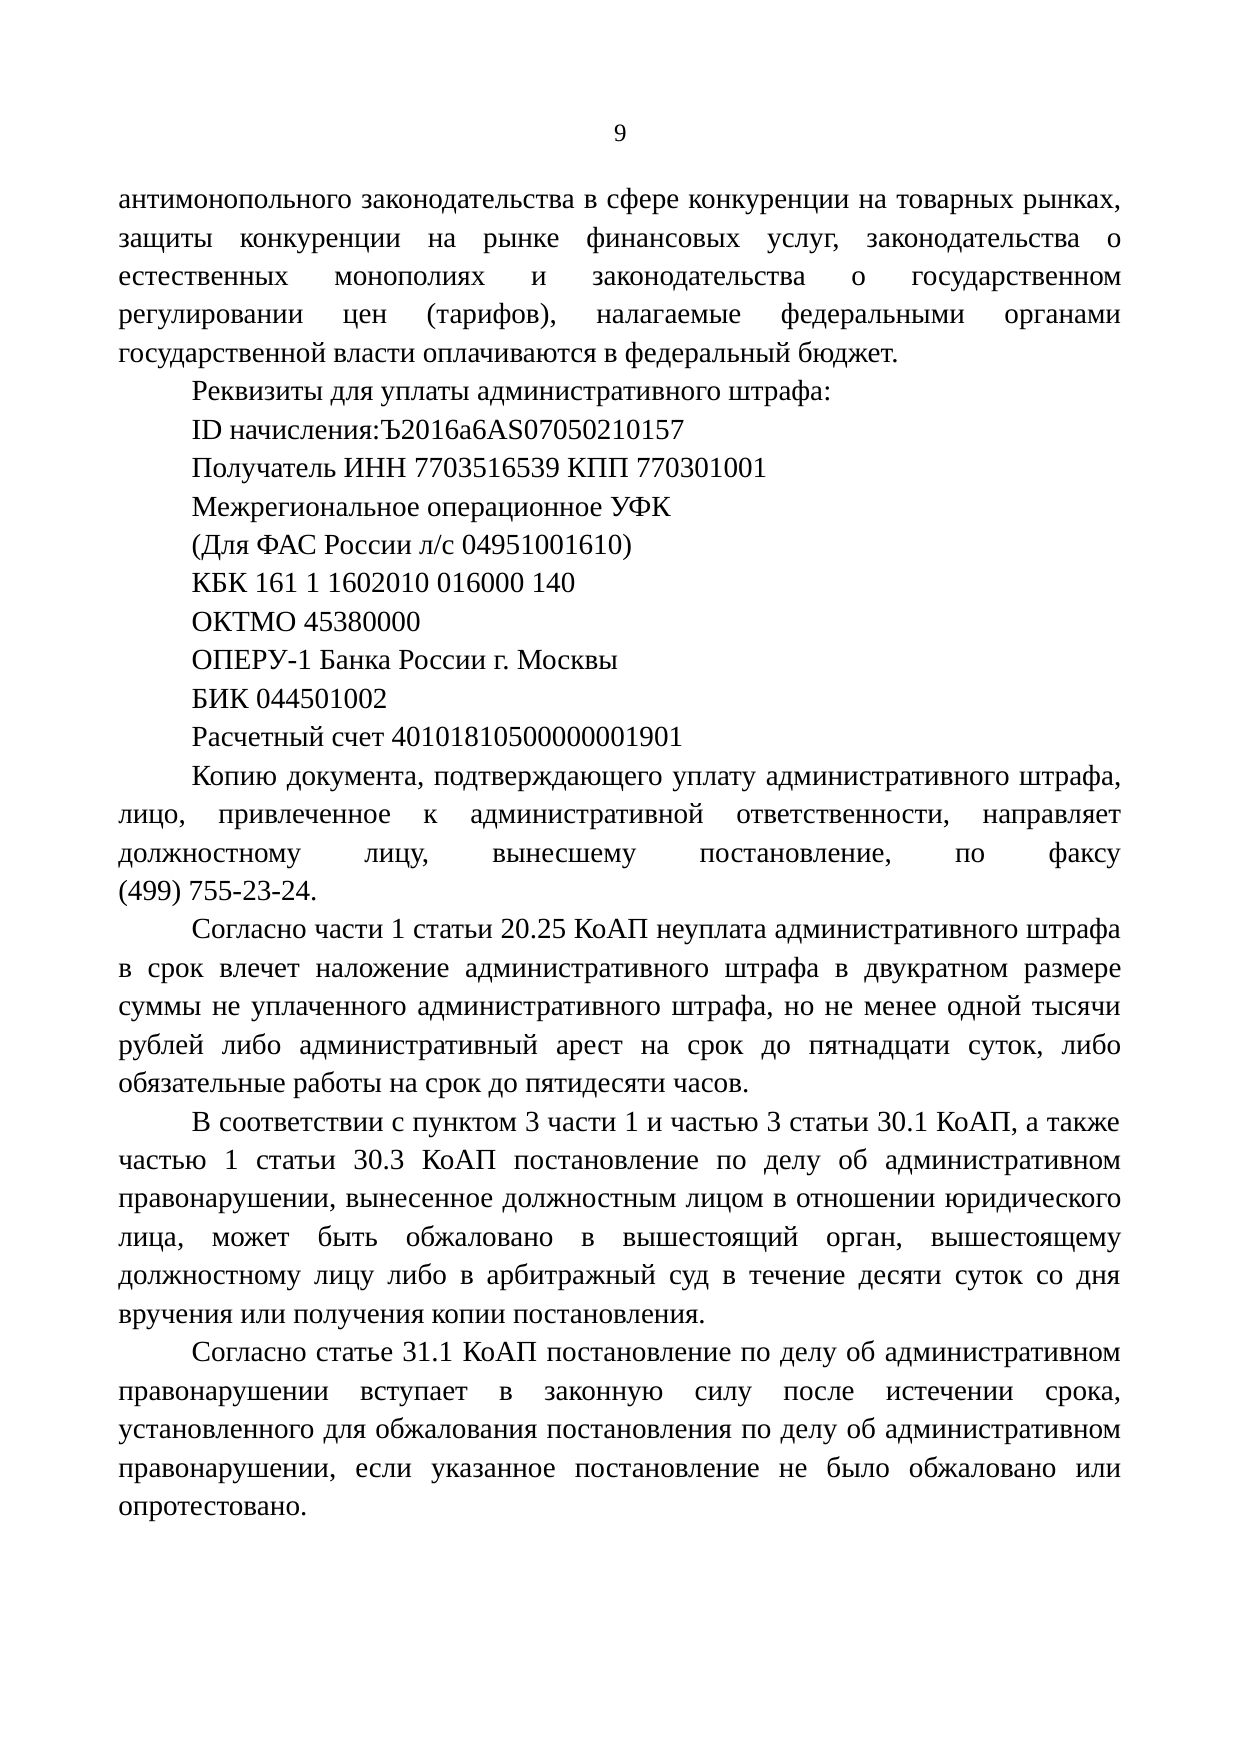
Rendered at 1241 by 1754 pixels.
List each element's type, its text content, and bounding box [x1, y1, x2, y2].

text БИК 044501002 [118, 676, 1122, 714]
text ОКТМО 45380000 [118, 599, 1122, 638]
text Реквизиты для уплаты административного штрафа: [118, 368, 1122, 407]
text Расчетный счет 40101810500000001901 [118, 714, 1122, 753]
text Копию документа, подтверждающего уплату административного штрафа, лицо, привлеченное к административной ответственности, направляет должностному лицу, вынесшему постановление, по факсу (499) 755-23-24. [118, 753, 1122, 907]
text Согласно части 1 статьи 20.25 КоАП неуплата административного штрафа в срок влечет наложение административного штрафа в двукратном размере суммы не уплаченного административного штрафа, но не менее одной тысячи рублей либо административный арест на срок до пятнадцати суток, либо обязательные работы на срок до пятидесяти часов. [118, 907, 1122, 1099]
text антимонопольного законодательства в сфере конкуренции на товарных рынках, защиты конкуренции на рынке финансовых услуг, законодательства о естественных монополиях и законодательства о государственном регулировании цен (тарифов), налагаемые федеральными органами государственной власти оплачиваются в федеральный бюджет. [118, 176, 1122, 368]
text Получатель ИНН 7703516539 КПП 770301001 [118, 445, 1122, 484]
text ОПЕРУ-1 Банка России г. Москвы [118, 638, 1122, 676]
text ID начисления:Ъ2016a6AS07050210157 [118, 407, 1122, 445]
text Согласно статье 31.1 КоАП постановление по делу об административном правонарушении вступает в законную силу после истечении срока, установленного для обжалования постановления по делу об административном правонарушении, если указанное постановление не было обжаловано или опротестовано. [118, 1329, 1122, 1522]
text В соответствии с пунктом 3 части 1 и частью 3 статьи 30.1 КоАП, а также частью 1 статьи 30.3 КоАП постановление по делу об административном правонарушении, вынесенное должностным лицом в отношении юридического лица, может быть обжаловано в вышестоящий орган, вышестоящему должностному лицу либо в арбитражный суд в течение десяти суток со дня вручения или получения копии постановления. [118, 1099, 1122, 1329]
text Межрегиональное операционное УФК [118, 484, 1122, 522]
text (Для ФАС России л/с 04951001610) [118, 522, 1122, 561]
text КБК 161 1 1602010 016000 140 [118, 561, 1122, 599]
